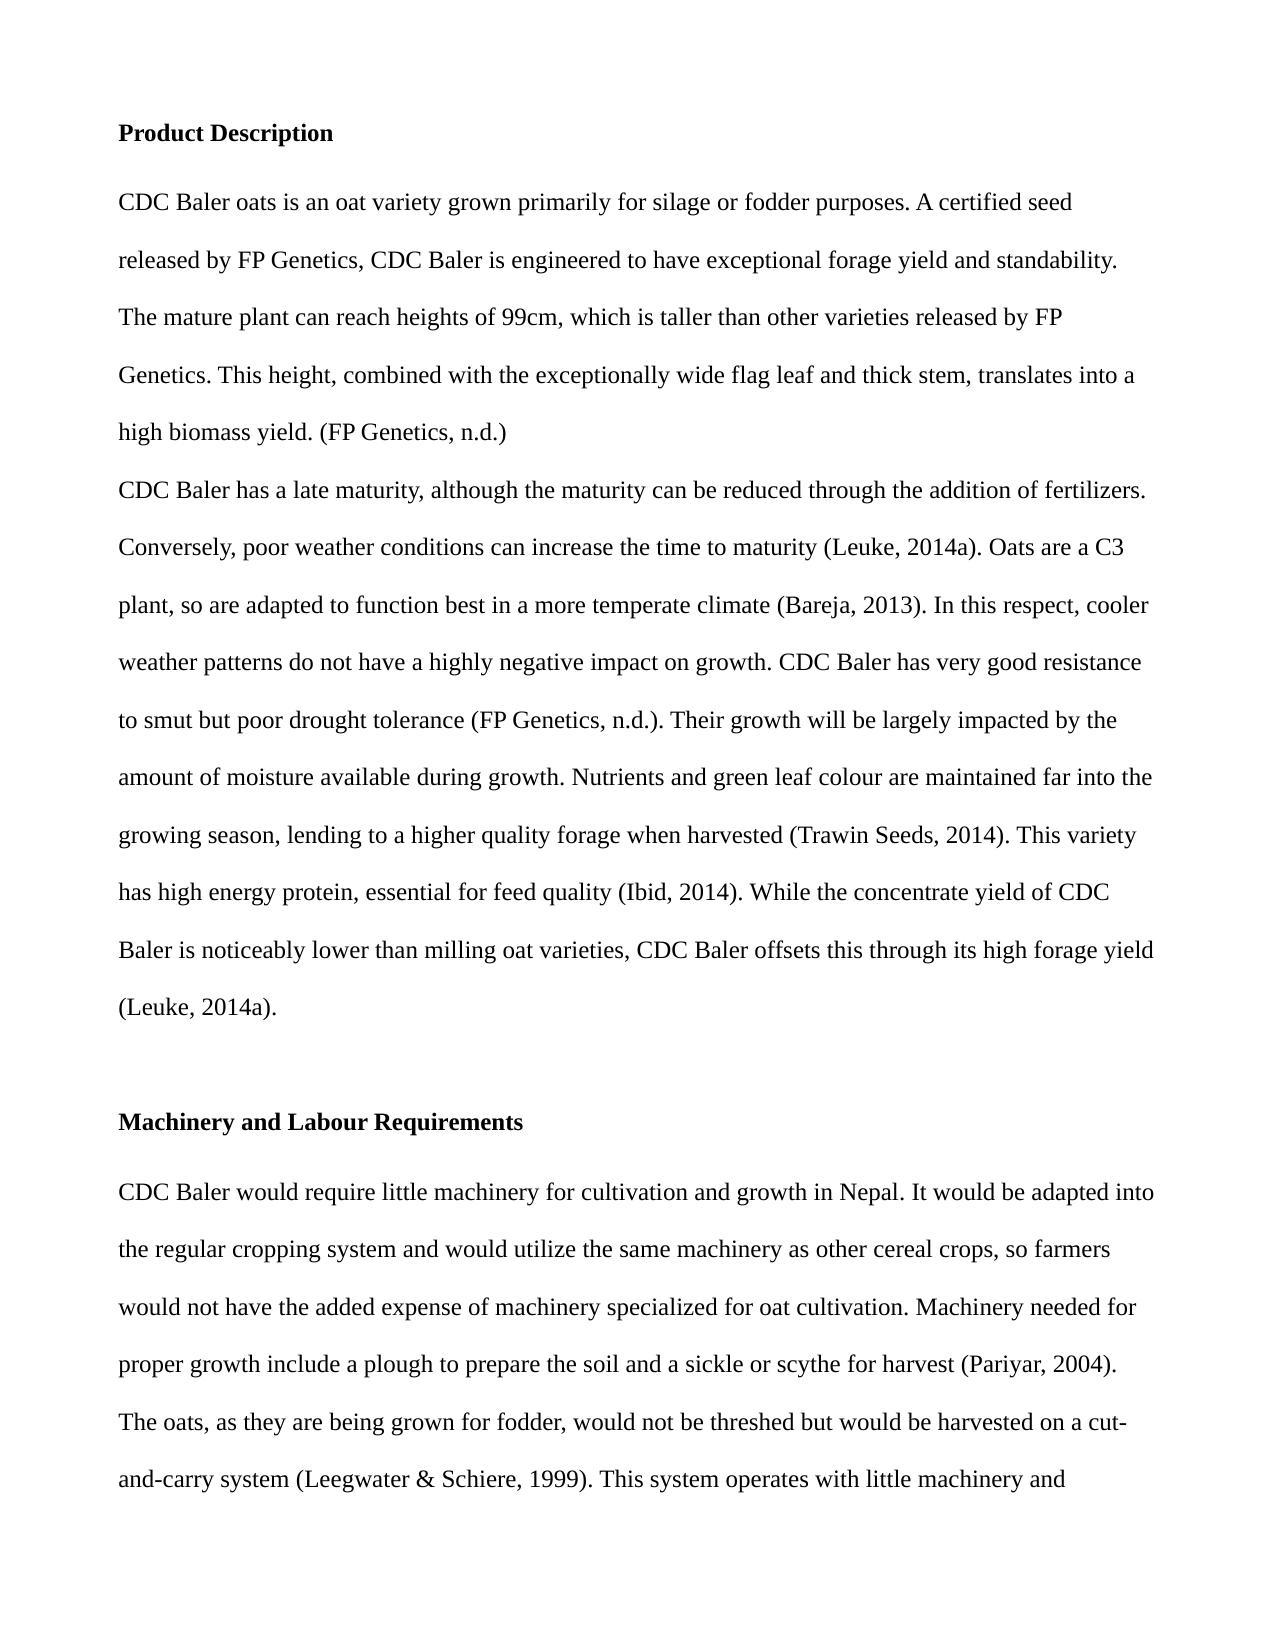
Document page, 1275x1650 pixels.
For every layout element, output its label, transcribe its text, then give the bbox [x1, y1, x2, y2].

text Machinery and Labour Requirements [118, 1107, 1157, 1136]
text CDC Baler oats is an oat variety grown primarily for silage or fodder purposes. A certified seed released by FP Genetics, CDC Baler is engineered to have exceptional forage yield and standability. The mature plant can reach heights of 99cm, which is taller than other varieties released by FP Genetics. This height, combined with the exceptionally wide flag leaf and thick stem, translates into a high biomass yield. (FP Genetics, n.d.) [118, 187, 1157, 446]
text Product Description [118, 118, 1157, 147]
text CDC Baler would require little machinery for cultivation and growth in Nepal. It would be adapted into the regular cropping system and would utilize the same machinery as other cereal crops, so farmers would not have the added expense of machinery specialized for oat cultivation. Machinery needed for proper growth include a plough to prepare the soil and a sickle or scythe for harvest (Pariyar, 2004). The oats, as they are being grown for fodder, would not be threshed but would be harvested on a cut-and-carry system (Leegwater & Schiere, 1999). This system operates with little machinery and [118, 1177, 1157, 1493]
text CDC Baler has a late maturity, although the maturity can be reduced through the addition of fertilizers. Conversely, poor weather conditions can increase the time to maturity (Leuke, 2014a). Oats are a C3 plant, so are adapted to function best in a more temperate climate (Bareja, 2013). In this respect, cooler weather patterns do not have a highly negative impact on growth. CDC Baler has very good resistance to smut but poor drought tolerance (FP Genetics, n.d.). Their growth will be largely impacted by the amount of moisture available during growth. Nutrients and green leaf colour are maintained far into the growing season, lending to a higher quality forage when harvested (Trawin Seeds, 2014). This variety has high energy protein, essential for feed quality (Ibid, 2014). While the concentrate yield of CDC Baler is noticeably lower than milling oat varieties, CDC Baler offsets this through its high forage yield (Leuke, 2014a). [118, 475, 1157, 1021]
